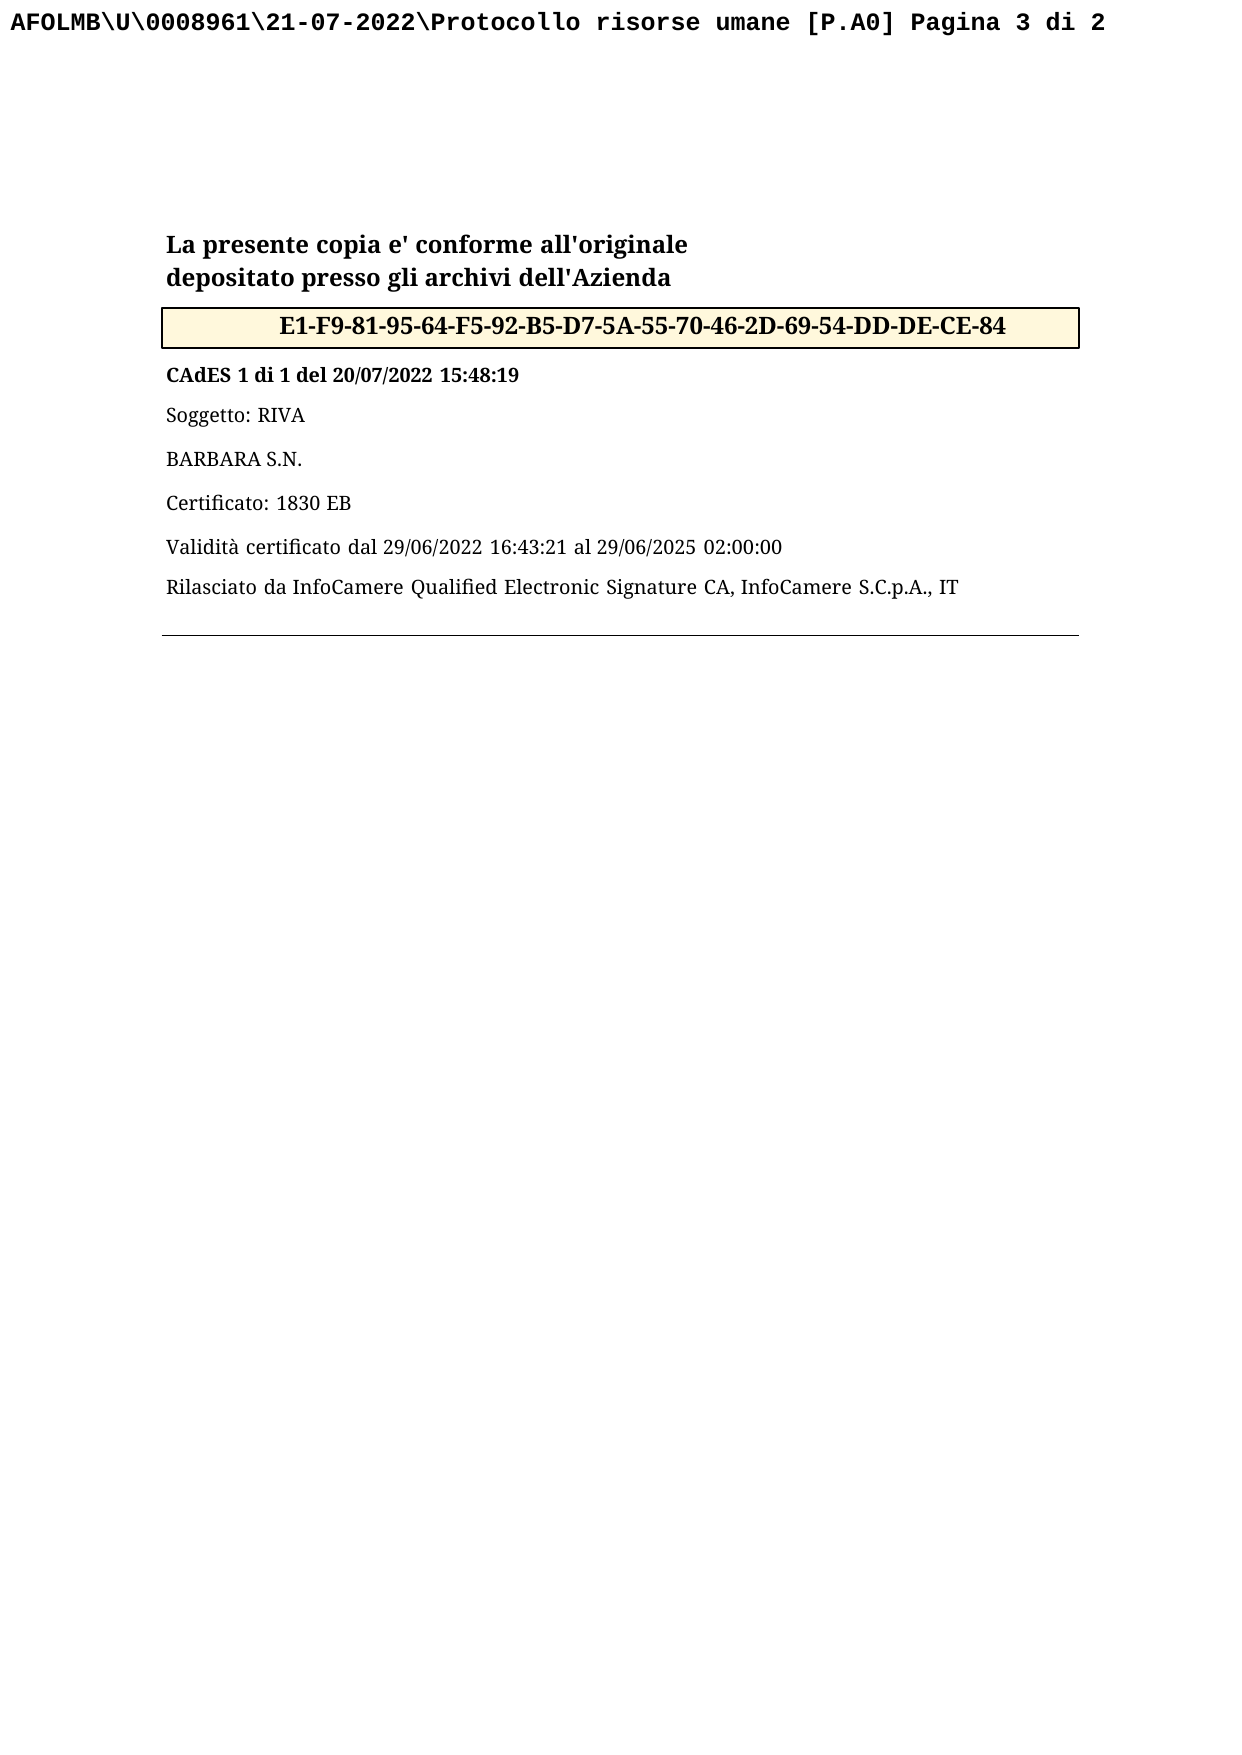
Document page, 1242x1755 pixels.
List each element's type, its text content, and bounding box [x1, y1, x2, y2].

text Rilasciato da InfoCamere Qualified Electronic Signature CA, InfoCamere S.C.p.A., IT [166, 573, 1119, 600]
text La presente copia e' conforme all'originale depositato presso gli archivi dell'Azienda [166, 228, 721, 293]
text Soggetto: RIVA BARBARA S.N. Certificato: 1830 EB [166, 401, 392, 516]
text Validità certificato dal 29/06/2022 16:43:21 al 29/06/2025 02:00:00 [166, 533, 1119, 560]
text CAdES 1 di 1 del 20/07/2022 15:48:19 [166, 361, 1119, 388]
